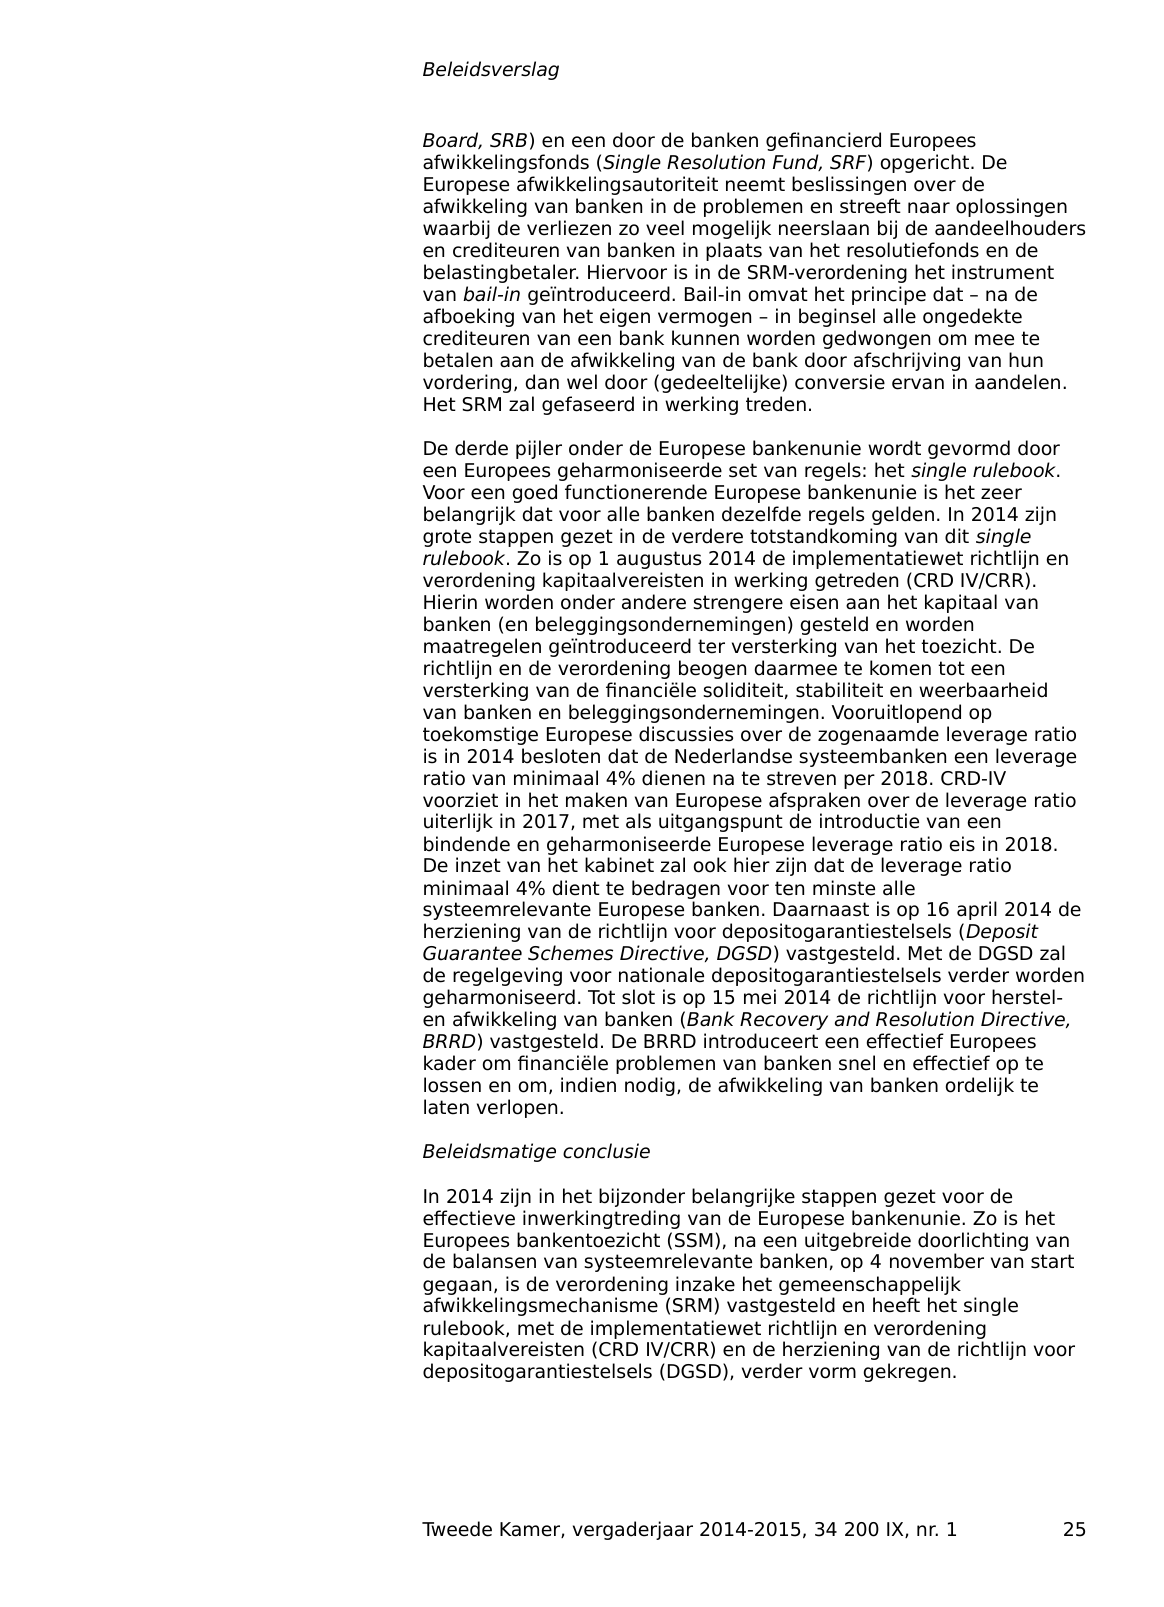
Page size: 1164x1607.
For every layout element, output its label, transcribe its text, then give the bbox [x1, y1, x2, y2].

subtitle Beleidsmatige conclusie [422, 1141, 1087, 1163]
text Het SRM zal gefaseerd in werking treden. [422, 394, 1087, 416]
text Board, SRB) en een door de banken gefinancierd Europees afwikkelingsfonds (Single Resolution Fund, SRF) opgericht. De Europese afwikkelingsautoriteit neemt beslissingen over de afwikkeling van banken in de problemen en streeft naar oplossingen waarbij de verliezen zo veel mogelijk neerslaan bij de aandeelhouders en crediteuren van banken in plaats van het resolutiefonds en de belastingbetaler. Hiervoor is in de SRM-verordening het instrument van bail-in geïntroduceerd. Bail-in omvat het principe dat – na de afboeking van het eigen vermogen – in beginsel alle ongedekte crediteuren van een bank kunnen worden gedwongen om mee te betalen aan de afwikkeling van de bank door afschrijving van hun vordering, dan wel door (gedeeltelijke) conversie ervan in aandelen. [422, 130, 1087, 394]
text In 2014 zijn in het bijzonder belangrijke stappen gezet voor de effectieve inwerkingtreding van de Europese bankenunie. Zo is het Europees bankentoezicht (SSM), na een uitgebreide doorlichting van de balansen van systeemrelevante banken, op 4 november van start gegaan, is de verordening inzake het gemeenschappelijk afwikkelingsmechanisme (SRM) vastgesteld en heeft het single rulebook, met de implementatiewet richtlijn en verordening kapitaalvereisten (CRD IV/CRR) en de herziening van de richtlijn voor depositogarantiestelsels (DGSD), verder vorm gekregen. [422, 1186, 1087, 1383]
text De derde pijler onder de Europese bankenunie wordt gevormd door een Europees geharmoniseerde set van regels: het single rulebook. Voor een goed functionerende Europese bankenunie is het zeer belangrijk dat voor alle banken dezelfde regels gelden. In 2014 zijn grote stappen gezet in de verdere totstandkoming van dit single rulebook. Zo is op 1 augustus 2014 de implementatiewet richtlijn en verordening kapitaalvereisten in werking getreden (CRD IV/CRR). Hierin worden onder andere strengere eisen aan het kapitaal van banken (en beleggingsondernemingen) gesteld en worden maatregelen geïntroduceerd ter versterking van het toezicht. De richtlijn en de verordening beogen daarmee te komen tot een versterking van de financiële soliditeit, stabiliteit en weerbaarheid van banken en beleggingsondernemingen. Vooruitlopend op toekomstige Europese discussies over de zogenaamde leverage ratio is in 2014 besloten dat de Nederlandse systeembanken een leverage ratio van minimaal 4% dienen na te streven per 2018. CRD-IV voorziet in het maken van Europese afspraken over de leverage ratio uiterlijk in 2017, met als uitgangspunt de introductie van een bindende en geharmoniseerde Europese leverage ratio eis in 2018. De inzet van het kabinet zal ook hier zijn dat de leverage ratio minimaal 4% dient te bedragen voor ten minste alle systeemrelevante Europese banken. Daarnaast is op 16 april 2014 de herziening van de richtlijn voor depositogarantiestelsels (Deposit Guarantee Schemes Directive, DGSD) vastgesteld. Met de DGSD zal de regelgeving voor nationale depositogarantiestelsels verder worden geharmoniseerd. Tot slot is op 15 mei 2014 de richtlijn voor herstel- en afwikkeling van banken (Bank Recovery and Resolution Directive, BRRD) vastgesteld. De BRRD introduceert een effectief Europees kader om financiële problemen van banken snel en effectief op te lossen en om, indien nodig, de afwikkeling van banken ordelijk te laten verlopen. [422, 438, 1087, 1119]
